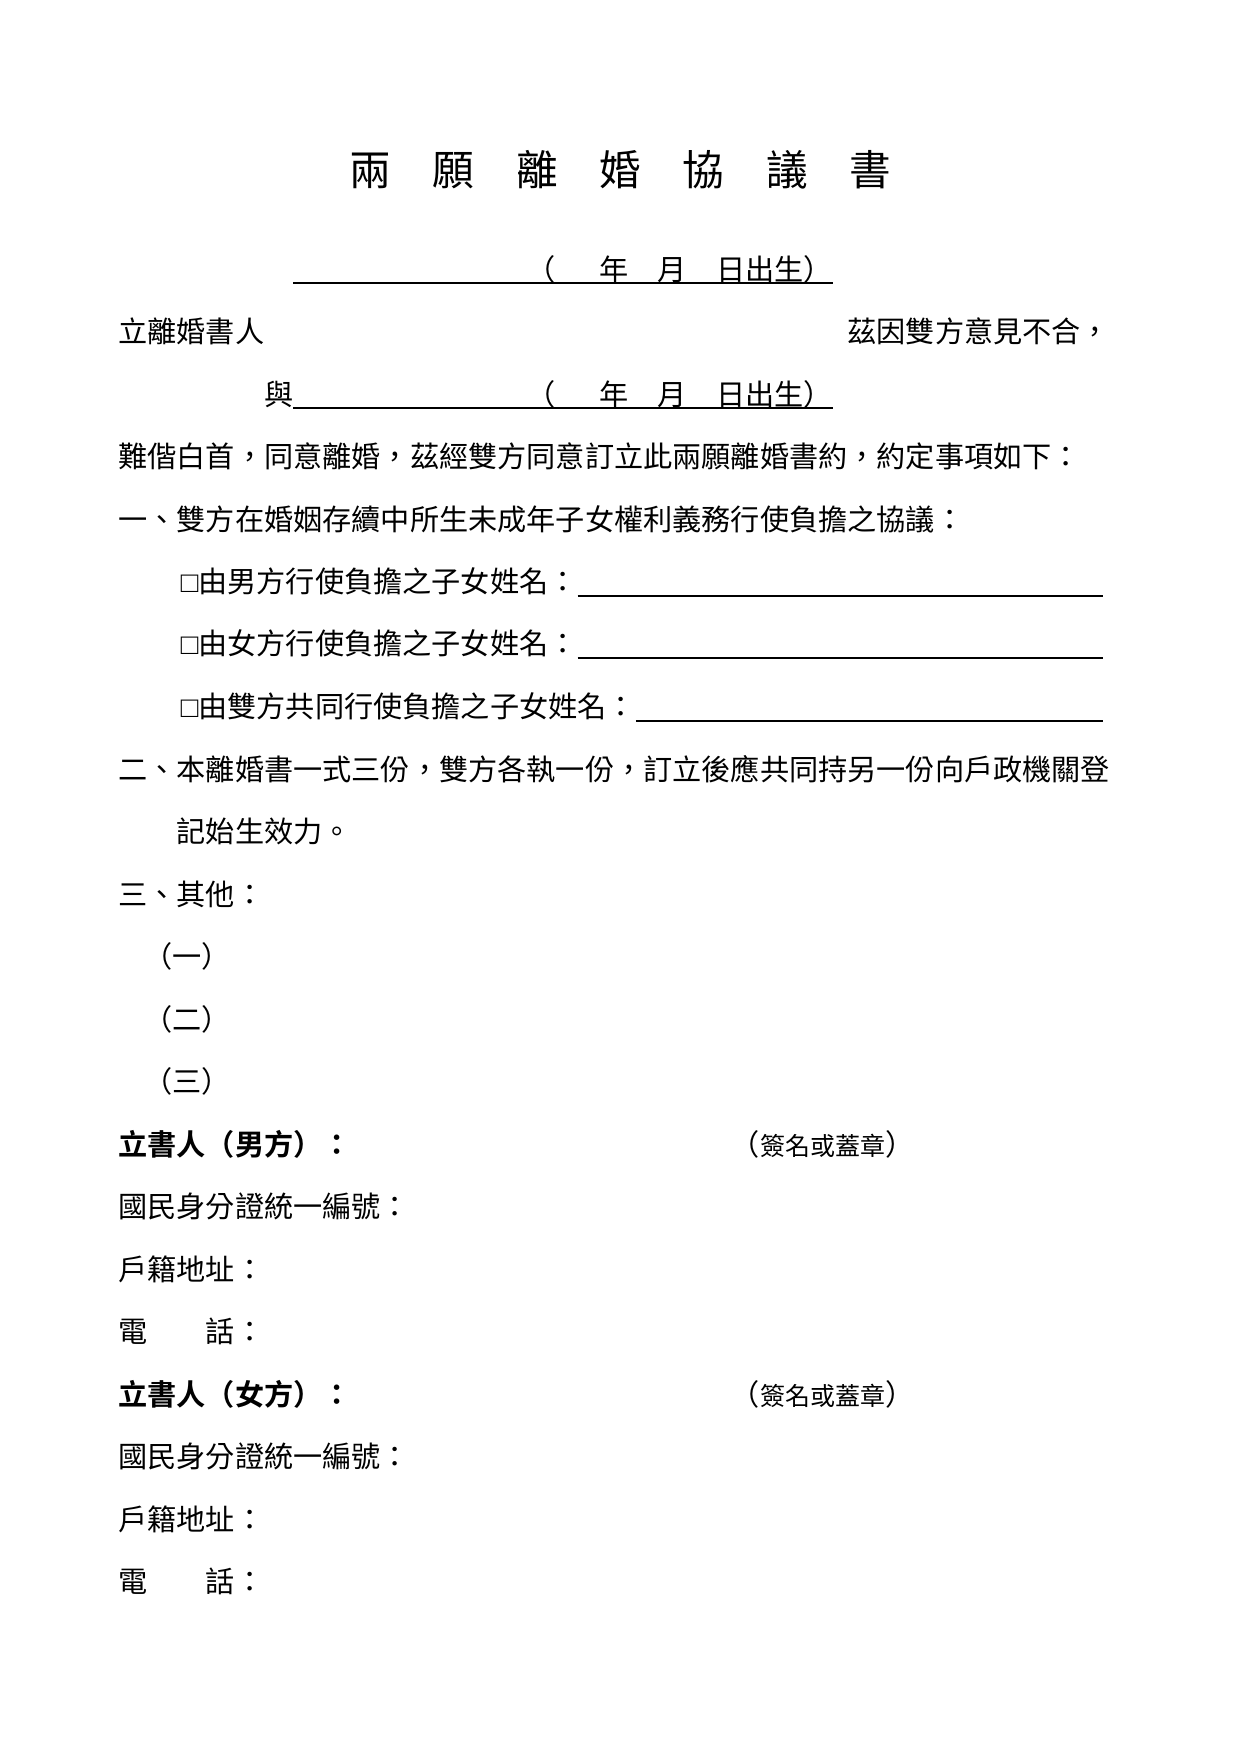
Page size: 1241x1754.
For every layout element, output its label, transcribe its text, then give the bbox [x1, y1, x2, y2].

text 國民身分證統一編號： [118, 1413, 1122, 1476]
text 難偕白首，同意離婚，茲經雙方同意訂立此兩願離婚書約，約定事項如下： [118, 413, 1122, 476]
text □由男方行使負擔之子女姓名： [181, 538, 1122, 601]
text （三） [143, 1038, 1122, 1101]
text 三、其他： [118, 851, 1122, 913]
text （二） [143, 976, 1122, 1038]
text 電 話： [118, 1538, 1122, 1601]
text 戶籍地址： [118, 1476, 1122, 1538]
text （一） [143, 913, 1122, 976]
text 與 （ 年 月 日出生） [118, 351, 1122, 413]
text □由雙方共同行使負擔之子女姓名： [181, 663, 1122, 726]
text 立書人（女方）： （簽名或蓋章） [118, 1351, 1122, 1413]
text （ 年 月 日出生） [118, 226, 1122, 288]
text 立書人（男方）： （簽名或蓋章） [118, 1101, 1122, 1163]
text 一、雙方在婚姻存續中所生未成年子女權利義務行使負擔之協議： [118, 476, 1122, 538]
text □由女方行使負擔之子女姓名： [181, 601, 1122, 663]
text 立離婚書人 茲因雙方意見不合， [118, 288, 1122, 351]
text 國民身分證統一編號： [118, 1163, 1122, 1226]
text 戶籍地址： [118, 1226, 1122, 1288]
text 兩 願 離 婚 協 議 書 [118, 126, 1122, 188]
text 二、本離婚書一式三份，雙方各執一份，訂立後應共同持另一份向戶政機關登記始生效力。 [118, 726, 1122, 851]
text 電 話： [118, 1288, 1122, 1351]
